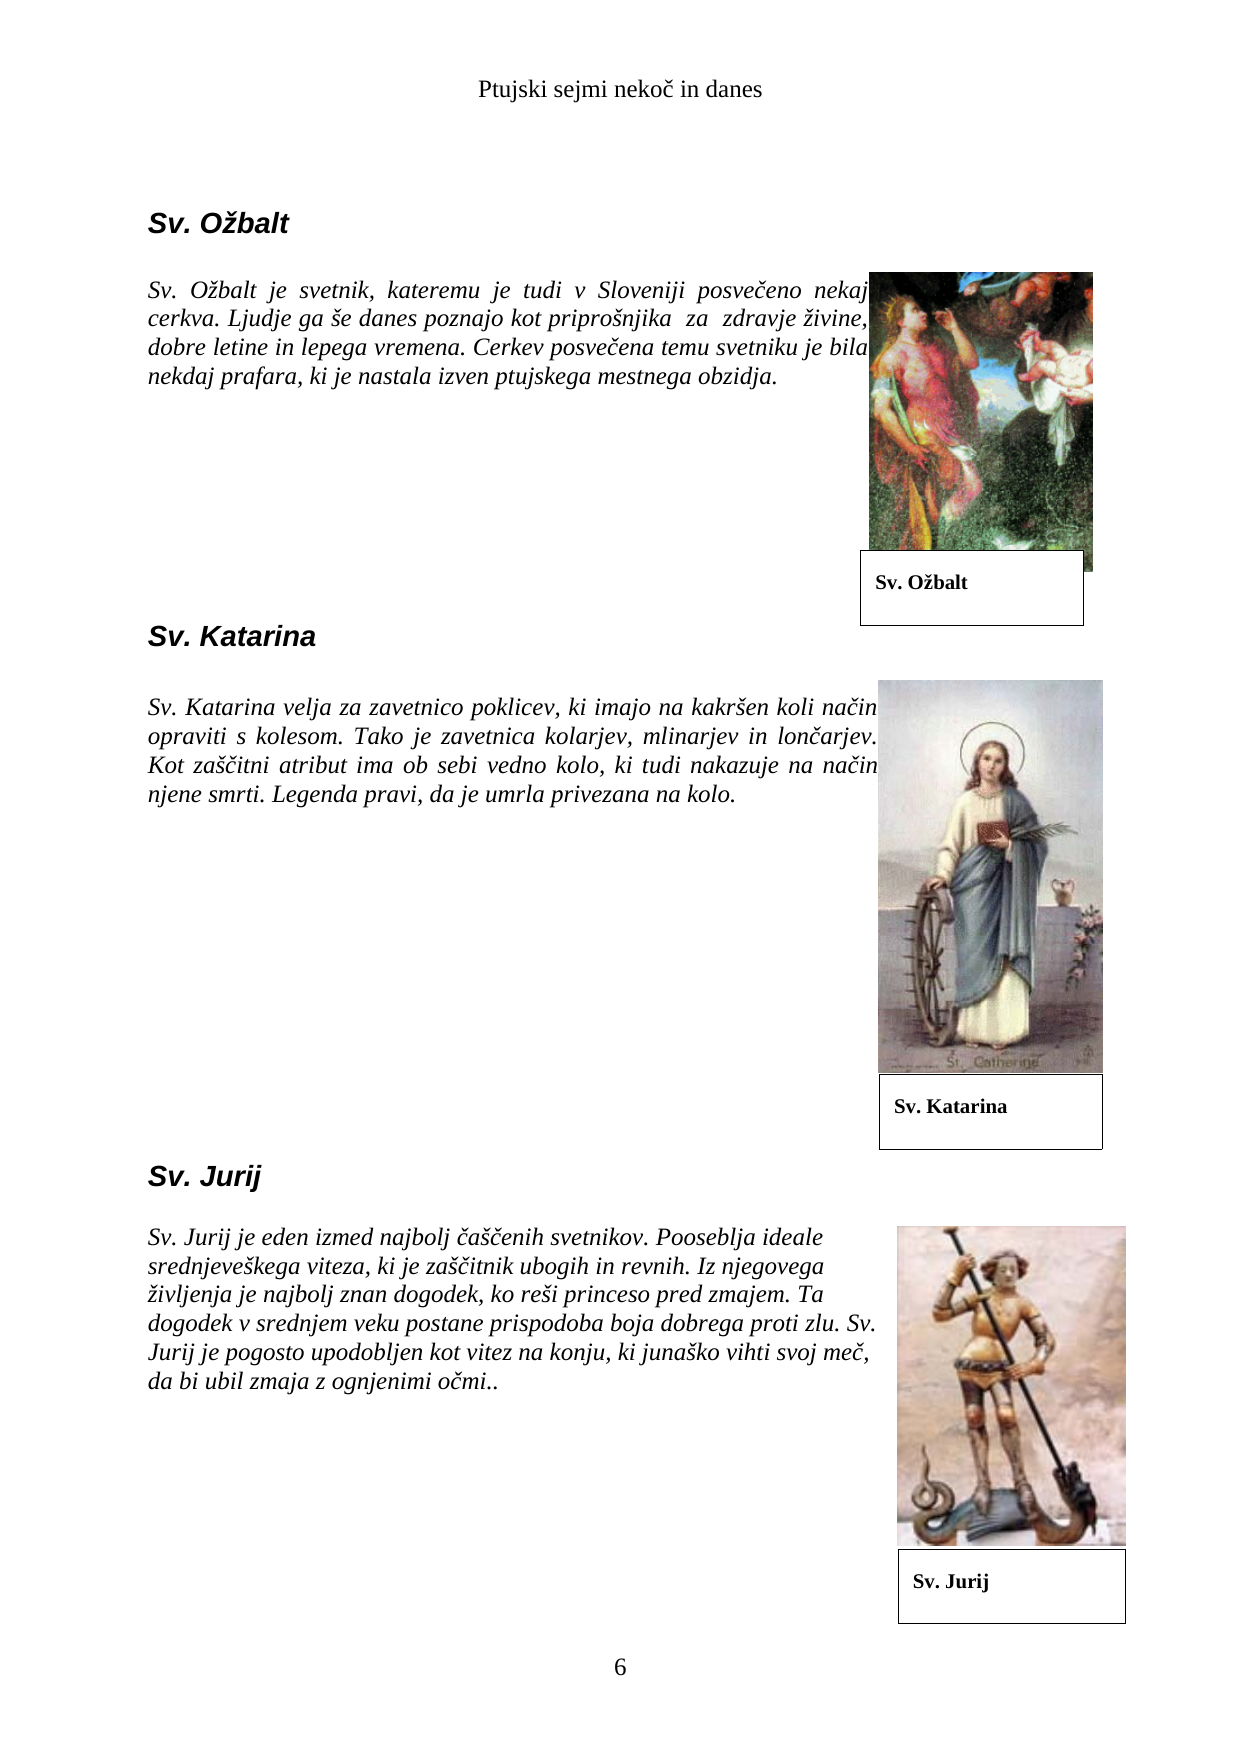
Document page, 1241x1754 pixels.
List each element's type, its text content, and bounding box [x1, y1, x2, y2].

picture [897, 1226, 1126, 1546]
subtitle Sv. Jurij [148, 1159, 1093, 1193]
picture [869, 390, 1093, 572]
picture [878, 680, 1103, 1073]
subtitle Sv. Ožbalt [148, 206, 1093, 240]
subtitle Sv. Katarina [148, 619, 1093, 653]
text Sv. Katarina [894, 1094, 1087, 1118]
text Sv. Katarina velja za zavetnico poklicev, ki imajo na kakršen koli način opraviti s kolesom. Tako je zavetnica kolarjev, mlinarjev in lončarjev. Kot zaščitni atribut ima ob sebi vedno kolo, ki tudi nakazuje na način njene smrti. Legenda pravi, da je umrla privezana na kolo. [148, 692, 1093, 807]
text Sv. Jurij [913, 1569, 1110, 1593]
text Sv. Jurij je eden izmed najbolj čaščenih svetnikov. Pooseblja ideale srednjeveškega viteza, ki je zaščitnik ubogih in revnih. Iz njegovega življenja je najbolj znan dogodek, ko reši princeso pred zmajem. Ta dogodek v srednjem veku postane prispodoba boja dobrega proti zlu. Sv. Jurij je pogosto upodobljen kot vitez na konju, ki junaško vihti svoj meč, da bi ubil zmaja z ognjenimi očmi.. [148, 1222, 1093, 1394]
text Sv. Ožbalt [875, 570, 1068, 594]
text Sv. Ožbalt je svetnik, kateremu je tudi v Sloveniji posvečeno nekaj cerkva. Ljudje ga še danes poznajo kot priprošnjika za zdravje živine, dobre letine in lepega vremena. Cerkev posvečena temu svetniku je bila nekdaj prafara, ki je nastala izven ptujskega mestnega obzidja. [148, 275, 1093, 390]
